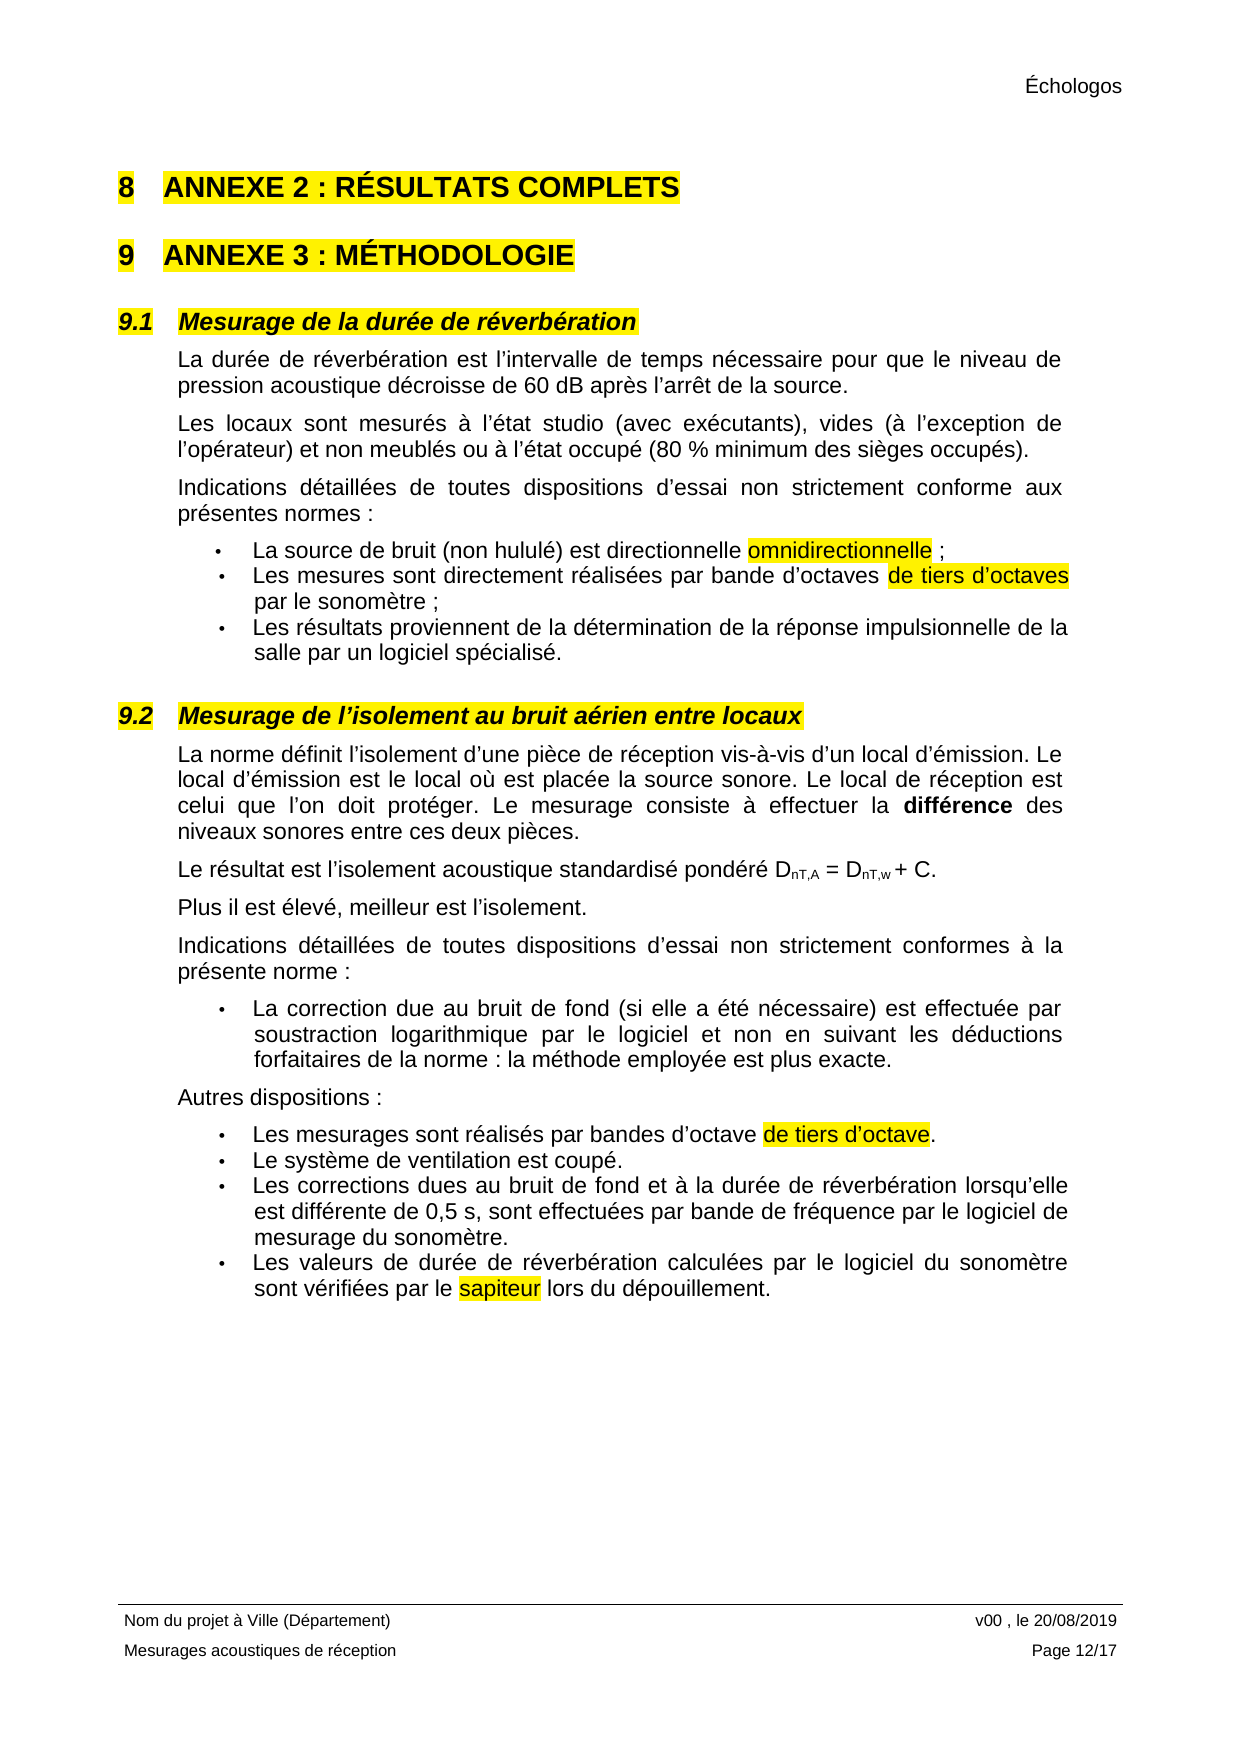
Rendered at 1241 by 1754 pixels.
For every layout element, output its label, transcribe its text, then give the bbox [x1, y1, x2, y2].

list Les valeurs de durée de réverbération calculées par le logiciel du sonomètre sont vérifiées par le sapiteur lors du dépouillement. [218, 1250, 1069, 1301]
list La source de bruit (non hululé) est directionnelle omnidirectionnelle ; [215, 538, 1122, 563]
subtitle Annexe 3 : Méthodologie [118, 239, 1122, 272]
text Le résultat est l’isolement acoustique standardisé pondéré DnT,A = DnT,w + C. [177, 857, 1063, 882]
list Les corrections dues au bruit de fond et à la durée de réverbération lorsqu’elle est différente de 0,5 s, sont effectuées par bande de fréquence par le logiciel de mesurage du sonomètre. [218, 1173, 1069, 1250]
text La durée de réverbération est l’intervalle de temps nécessaire pour que le niveau de pression acoustique décroisse de 60 dB après l’arrêt de la source. [177, 347, 1063, 398]
text Indications détaillées de toutes dispositions d’essai non strictement conformes à la présente norme : [177, 933, 1063, 984]
subtitle Mesurage de la durée de réverbération [118, 307, 1122, 335]
text Plus il est élevé, meilleur est l’isolement. [177, 895, 1063, 920]
subtitle Mesurage de l’isolement au bruit aérien entre locaux [118, 702, 1122, 730]
text Les locaux sont mesurés à l’état studio (avec exécutants), vides (à l’exception de l’opérateur) et non meublés ou à l’état occupé (80 % minimum des sièges occupés). [177, 411, 1063, 462]
text Indications détaillées de toutes dispositions d’essai non strictement conforme aux présentes normes : [177, 474, 1063, 526]
list La correction due au bruit de fond (si elle a été nécessaire) est effectuée par soustraction logarithmique par le logiciel et non en suivant les déductions forfaitaires de la norme : la méthode employée est plus exacte. [218, 996, 1063, 1073]
text La norme définit l’isolement d’une pièce de réception vis-à-vis d’un local d’émission. Le local d’émission est le local où est placée la source sonore. Le local de réception est celui que l’on doit protéger. Le mesurage consiste à effectuer la différence des niveaux sonores entre ces deux pièces. [177, 742, 1063, 844]
list Les mesurages sont réalisés par bandes d’octave de tiers d’octave. [218, 1122, 1069, 1147]
list Le système de ventilation est coupé. [218, 1147, 1069, 1173]
list Les résultats proviennent de la détermination de la réponse impulsionnelle de la salle par un logiciel spécialisé. [218, 614, 1069, 666]
subtitle Annexe 2 : Résultats complets [118, 171, 1122, 204]
list Les mesures sont directement réalisées par bande d’octaves de tiers d’octaves par le sonomètre ; [218, 563, 1069, 614]
text Autres dispositions : [177, 1084, 1063, 1110]
